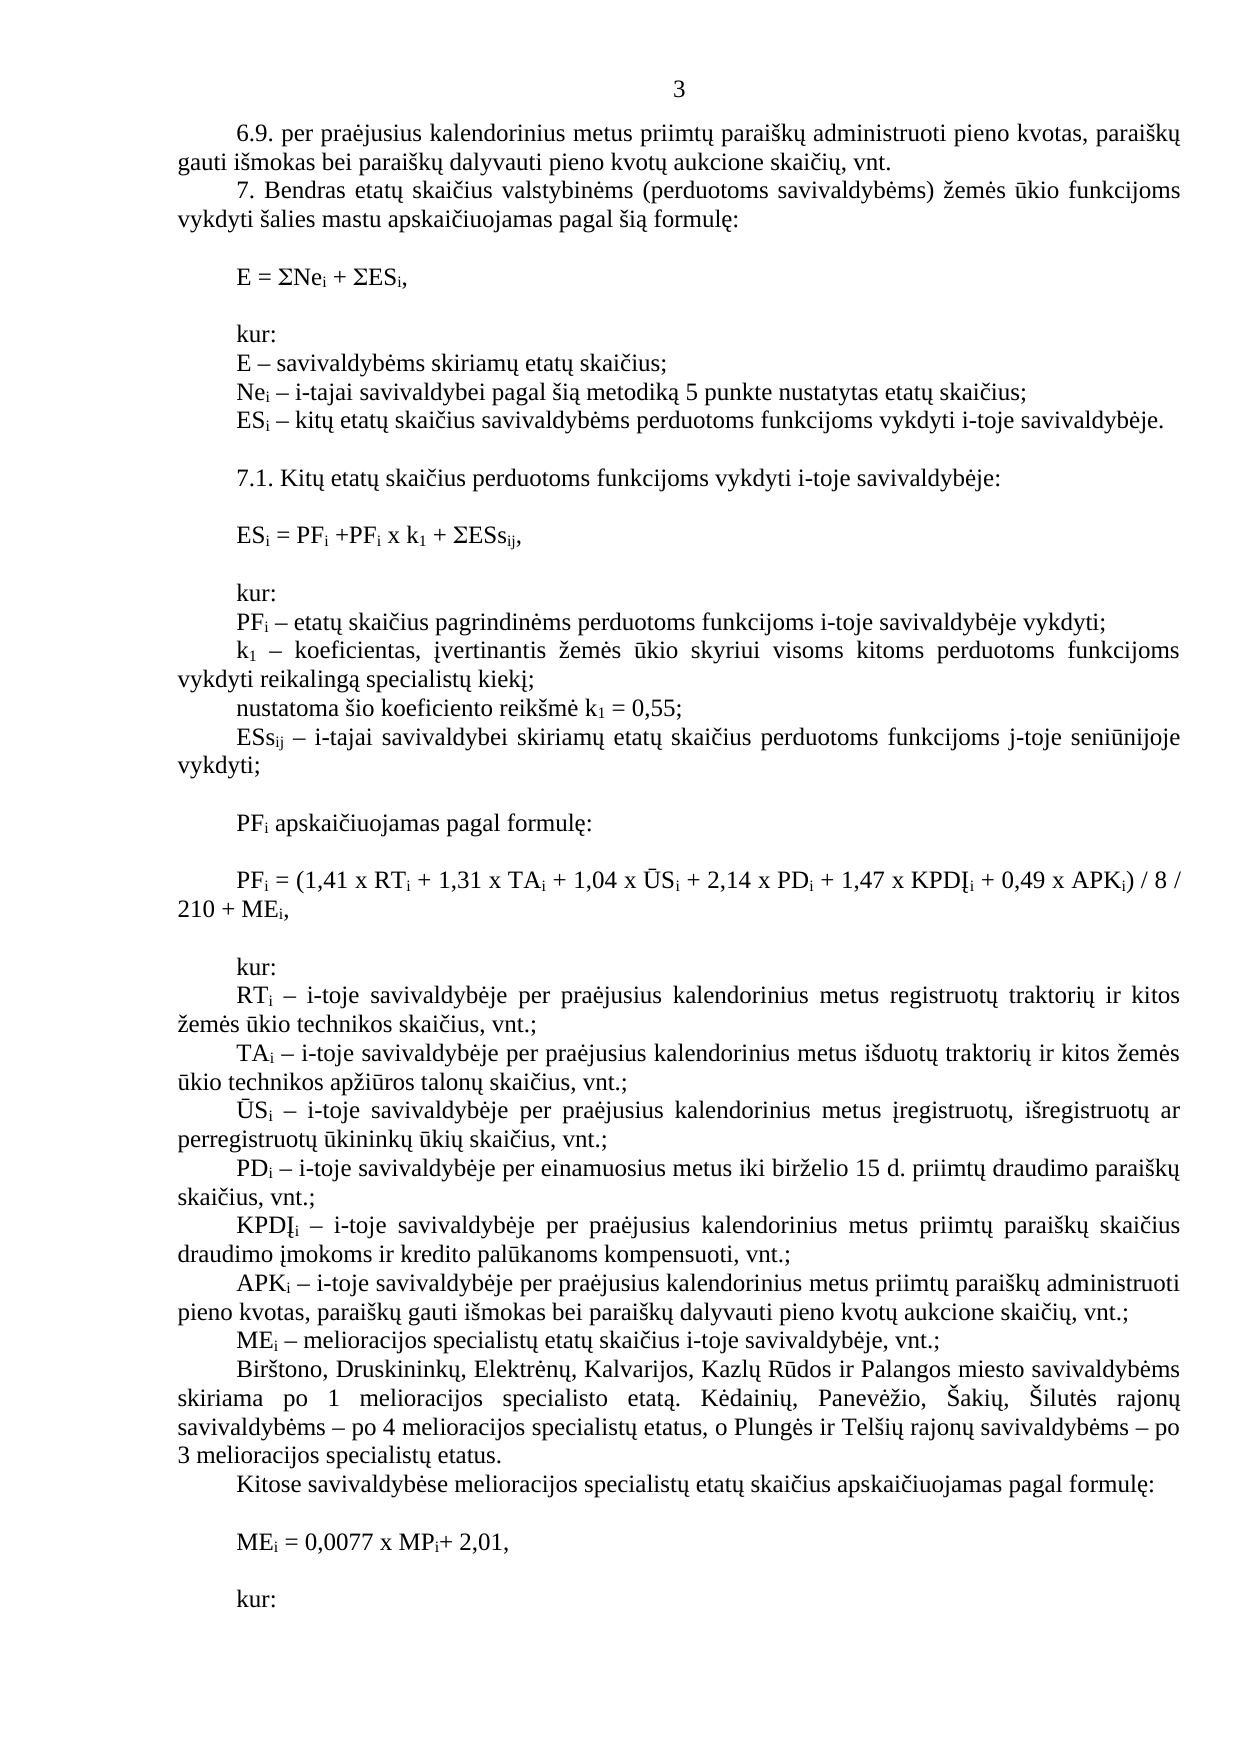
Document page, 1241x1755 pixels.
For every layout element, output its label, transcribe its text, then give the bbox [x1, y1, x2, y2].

text 7.1. Kitų etatų skaičius perduotoms funkcijoms vykdyti i-toje savivaldybėje: [177, 463, 1181, 492]
text nustatoma šio koeficiento reikšmė k1 = 0,55; [177, 693, 1181, 722]
text KPDĮi – i-toje savivaldybėje per praėjusius kalendorinius metus priimtų paraiškų skaičius draudimo įmokoms ir kredito palūkanoms kompensuoti, vnt.; [177, 1211, 1181, 1268]
text k1 – koeficientas, įvertinantis žemės ūkio skyriui visoms kitoms perduotoms funkcijoms vykdyti reikalingą specialistų kiekį; [177, 636, 1181, 693]
text 7. Bendras etatų skaičius valstybinėms (perduotoms savivaldybėms) žemės ūkio funkcijoms vykdyti šalies mastu apskaičiuojamas pagal šią formulę: [177, 176, 1181, 233]
text PFi apskaičiuojamas pagal formulę: [177, 808, 1181, 837]
text PDi – i-toje savivaldybėje per einamuosius metus iki birželio 15 d. priimtų draudimo paraiškų skaičius, vnt.; [177, 1153, 1181, 1211]
text MEi – melioracijos specialistų etatų skaičius i-toje savivaldybėje, vnt.; [177, 1326, 1181, 1354]
text TAi – i-toje savivaldybėje per praėjusius kalendorinius metus išduotų traktorių ir kitos žemės ūkio technikos apžiūros talonų skaičius, vnt.; [177, 1038, 1181, 1096]
text APKi – i-toje savivaldybėje per praėjusius kalendorinius metus priimtų paraiškų administruoti pieno kvotas, paraiškų gauti išmokas bei paraiškų dalyvauti pieno kvotų aukcione skaičių, vnt.; [177, 1268, 1181, 1326]
text PFi – etatų skaičius pagrindinėms perduotoms funkcijoms i-toje savivaldybėje vykdyti; [177, 607, 1181, 636]
text ESi – kitų etatų skaičius savivaldybėms perduotoms funkcijoms vykdyti i-toje savivaldybėje. [177, 406, 1181, 434]
text E – savivaldybėms skiriamų etatų skaičius; [177, 348, 1181, 377]
text Kitose savivaldybėse melioracijos specialistų etatų skaičius apskaičiuojamas pagal formulę: [177, 1469, 1181, 1498]
text 6.9. per praėjusius kalendorinius metus priimtų paraiškų administruoti pieno kvotas, paraiškų gauti išmokas bei paraiškų dalyvauti pieno kvotų aukcione skaičių, vnt. [177, 118, 1181, 176]
text E = Nei + ESi, [177, 262, 1181, 291]
text ESsij – i-tajai savivaldybei skiriamų etatų skaičius perduotoms funkcijoms j-toje seniūnijoje vykdyti; [177, 722, 1181, 779]
text ESi = PFi +PFi x k1 + ESsij, [177, 521, 1181, 549]
text ŪSi – i-toje savivaldybėje per praėjusius kalendorinius metus įregistruotų, išregistruotų ar perregistruotų ūkininkų ūkių skaičius, vnt.; [177, 1096, 1181, 1153]
text Nei – i-tajai savivaldybei pagal šią metodiką 5 punkte nustatytas etatų skaičius; [177, 377, 1181, 406]
text kur: [177, 319, 1181, 348]
text MEi = 0,0077 x MPi+ 2,01, [177, 1527, 1181, 1556]
text kur: [177, 578, 1181, 607]
text kur: [177, 1584, 1181, 1613]
text RTi – i-toje savivaldybėje per praėjusius kalendorinius metus registruotų traktorių ir kitos žemės ūkio technikos skaičius, vnt.; [177, 981, 1181, 1038]
text PFi = (1,41 x RTi + 1,31 x TAi + 1,04 x ŪSi + 2,14 x PDi + 1,47 x KPDĮi + 0,49 x APKi) / 8 / 210 + MEi, [177, 866, 1181, 923]
text kur: [177, 952, 1181, 981]
text Birštono, Druskininkų, Elektrėnų, Kalvarijos, Kazlų Rūdos ir Palangos miesto savivaldybėms skiriama po 1 melioracijos specialisto etatą. Kėdainių, Panevėžio, Šakių, Šilutės rajonų savivaldybėms – po 4 melioracijos specialistų etatus, o Plungės ir Telšių rajonų savivaldybėms – po 3 melioracijos specialistų etatus. [177, 1354, 1181, 1469]
